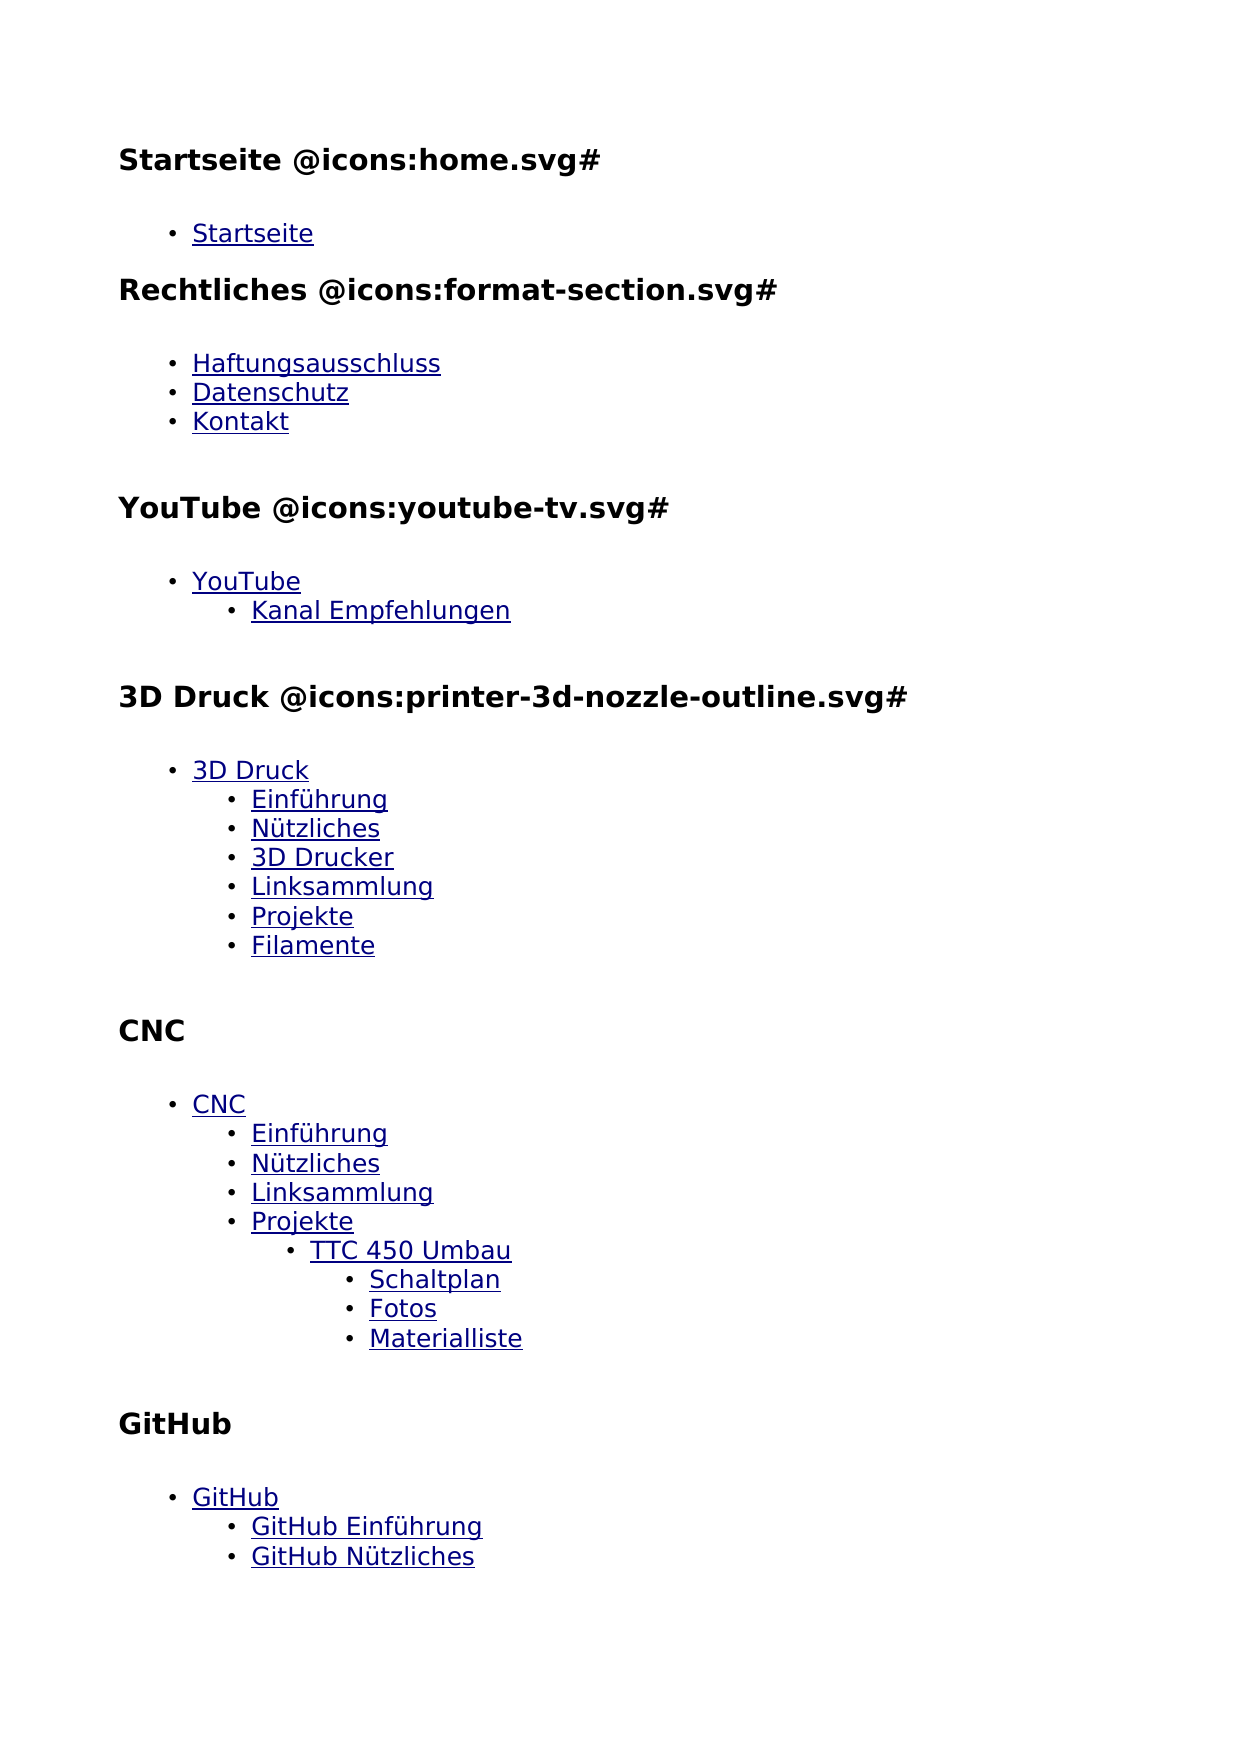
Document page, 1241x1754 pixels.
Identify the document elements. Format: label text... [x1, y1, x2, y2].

subtitle 3D Druck @icons:printer-3d-nozzle-outline.svg# [118, 680, 1122, 714]
list 3D Druck [177, 756, 1122, 785]
subtitle YouTube @icons:youtube-tv.svg# [118, 491, 1122, 525]
list Filamente [236, 931, 1122, 960]
list Kanal Empfehlungen [236, 596, 1122, 625]
list GitHub Einführung [236, 1512, 1122, 1542]
subtitle GitHub [118, 1407, 1122, 1441]
list 3D Drucker [236, 843, 1122, 872]
list Fotos [354, 1294, 1122, 1324]
list CNC [177, 1090, 1122, 1119]
list Linksammlung [236, 872, 1122, 902]
list Materialliste [354, 1324, 1122, 1353]
list Kontakt [177, 407, 1122, 437]
list GitHub [177, 1483, 1122, 1512]
list TTC 450 Umbau [295, 1236, 1122, 1265]
list YouTube [177, 567, 1122, 596]
list Nützliches [236, 814, 1122, 843]
subtitle Startseite @icons:home.svg# [118, 143, 1122, 177]
list Projekte [236, 1207, 1122, 1236]
list Einführung [236, 1119, 1122, 1149]
list Haftungsausschluss [177, 349, 1122, 378]
list GitHub Nützliches [236, 1542, 1122, 1571]
list Projekte [236, 902, 1122, 931]
list Startseite [177, 219, 1122, 248]
subtitle Rechtliches @icons:format-section.svg# [118, 273, 1122, 307]
list Schaltplan [354, 1265, 1122, 1294]
list Linksammlung [236, 1178, 1122, 1207]
list Datenschutz [177, 378, 1122, 407]
list Einführung [236, 785, 1122, 814]
list Nützliches [236, 1149, 1122, 1178]
subtitle CNC [118, 1014, 1122, 1048]
